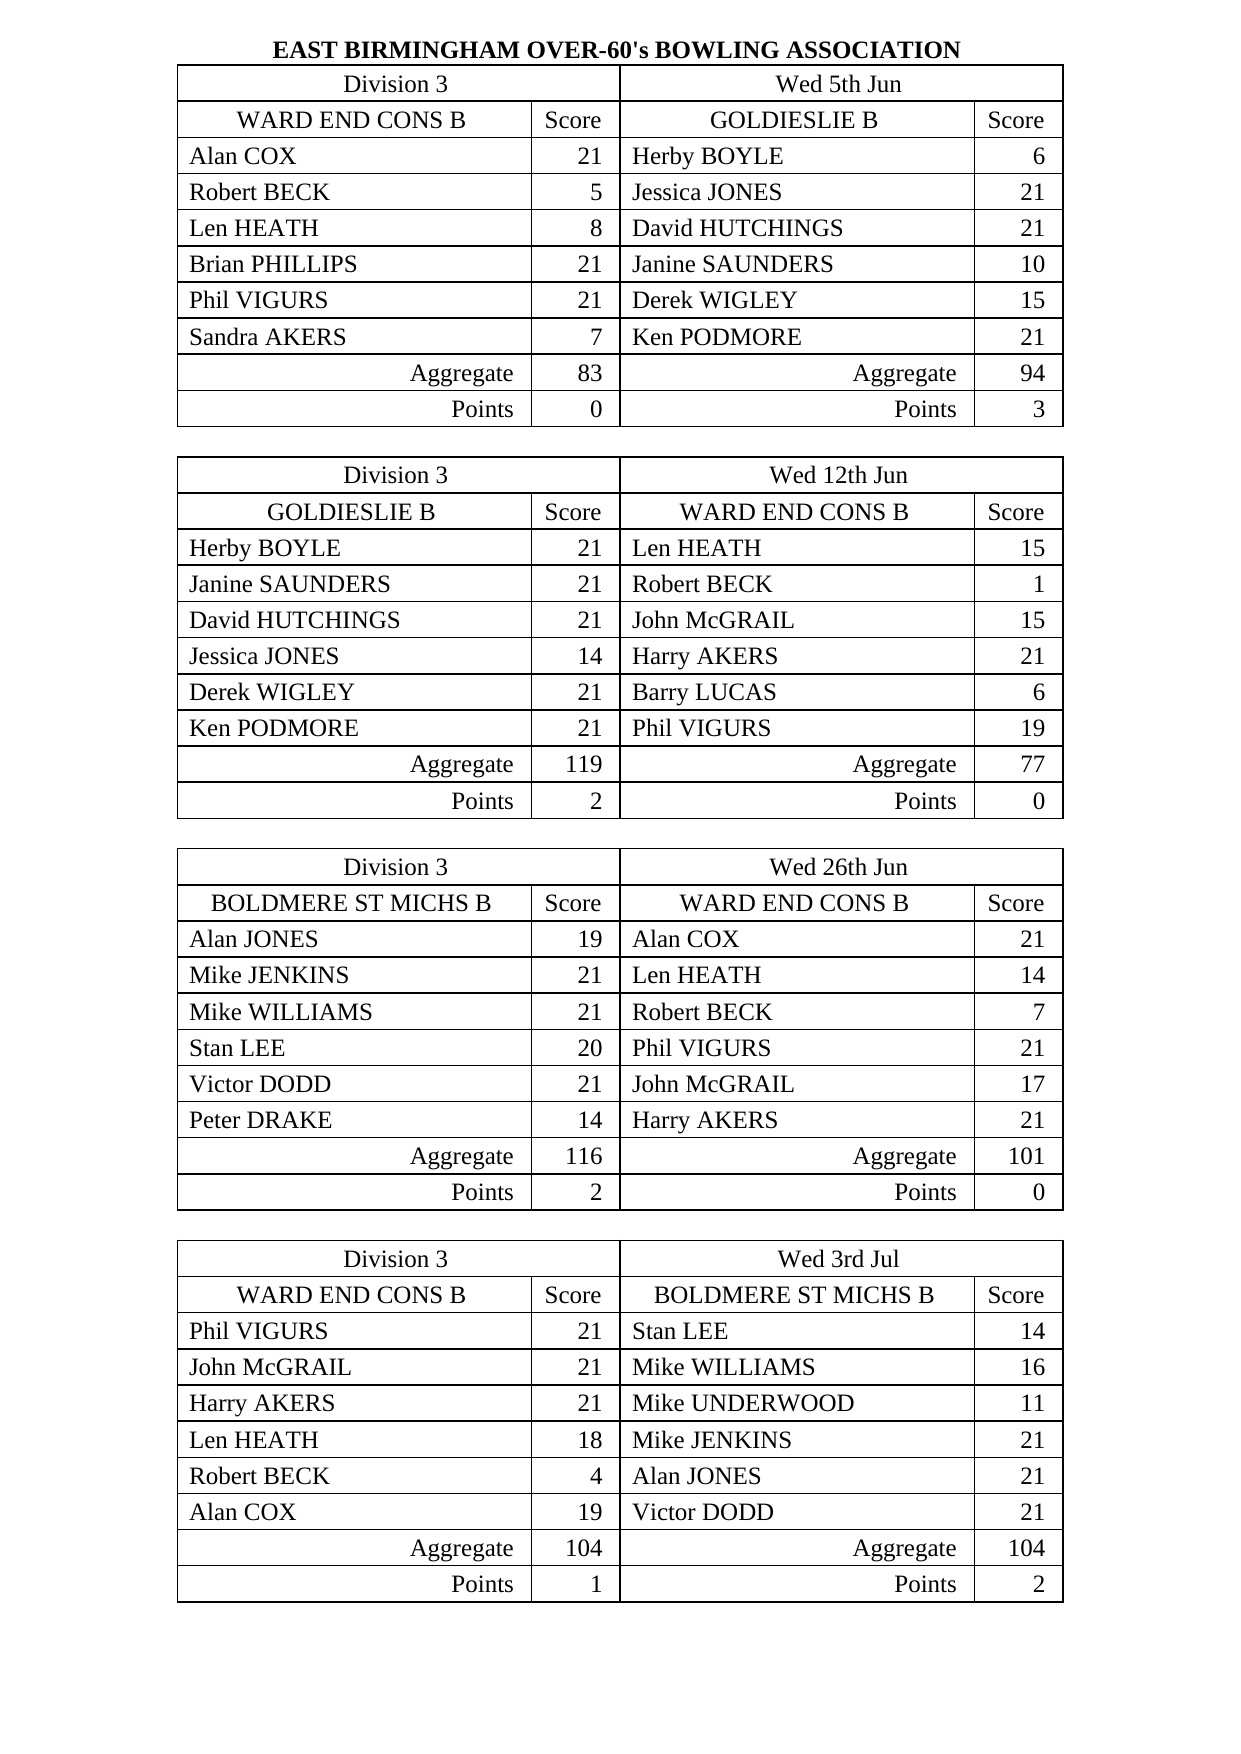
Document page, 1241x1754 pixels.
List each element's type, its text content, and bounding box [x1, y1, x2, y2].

table_cell Aggregate [621, 1138, 974, 1173]
table_cell 21 [532, 530, 619, 564]
table_cell 19 [975, 711, 1062, 745]
table_cell Alan COX [621, 922, 974, 956]
table_cell 21 [975, 1494, 1062, 1529]
table_cell Points [621, 783, 974, 817]
table_cell 14 [532, 638, 619, 673]
table_cell 21 [975, 922, 1062, 956]
table_cell John McGRAIL [621, 1066, 974, 1101]
table_cell 0 [975, 1175, 1062, 1209]
table_cell Derek WIGLEY [621, 283, 974, 317]
table_cell 21 [975, 210, 1062, 245]
table_cell 21 [532, 283, 619, 317]
table_cell BOLDMERE ST MICHS B [178, 886, 531, 920]
table_header Wed 26th Jun [621, 849, 1062, 884]
table_cell 21 [532, 675, 619, 709]
table_cell Robert BECK [178, 1458, 531, 1492]
table_cell Mike UNDERWOOD [621, 1386, 974, 1420]
table_cell 21 [532, 958, 619, 992]
table_cell Derek WIGLEY [178, 675, 531, 709]
table_cell 19 [532, 922, 619, 956]
table_cell Mike JENKINS [621, 1422, 974, 1456]
table_cell Score [532, 886, 619, 920]
table_cell Ken PODMORE [178, 711, 531, 745]
table_cell 21 [532, 1066, 619, 1101]
table_cell Aggregate [178, 355, 531, 389]
table_cell 21 [975, 1458, 1062, 1492]
table_cell 4 [532, 1458, 619, 1492]
table_cell BOLDMERE ST MICHS B [621, 1277, 974, 1312]
table_cell 14 [532, 1102, 619, 1137]
table_cell John McGRAIL [621, 602, 974, 637]
table_cell Aggregate [621, 1530, 974, 1565]
table_cell 21 [532, 1386, 619, 1420]
table_cell 6 [975, 138, 1062, 173]
table_cell 116 [532, 1138, 619, 1173]
table_cell 11 [975, 1386, 1062, 1420]
table_cell Alan JONES [621, 1458, 974, 1492]
table_cell Aggregate [178, 1530, 531, 1565]
table_cell Jessica JONES [178, 638, 531, 673]
table_cell Points [621, 391, 974, 426]
table_cell GOLDIESLIE B [178, 494, 531, 528]
table_cell Mike JENKINS [178, 958, 531, 992]
table_cell 1 [532, 1566, 619, 1601]
table_cell Score [532, 494, 619, 528]
table_cell Aggregate [178, 747, 531, 781]
table_cell 14 [975, 958, 1062, 992]
table_cell Jessica JONES [621, 174, 974, 209]
table_cell 18 [532, 1422, 619, 1456]
table_cell 21 [975, 1030, 1062, 1064]
table_cell Sandra AKERS [178, 319, 531, 353]
table_header Wed 5th Jun [621, 66, 1062, 100]
table_cell 21 [975, 1422, 1062, 1456]
table_cell Phil VIGURS [621, 711, 974, 745]
table_cell 21 [975, 174, 1062, 209]
table_cell Phil VIGURS [621, 1030, 974, 1064]
table_cell David HUTCHINGS [621, 210, 974, 245]
table_cell Harry AKERS [621, 1102, 974, 1137]
table_cell Alan COX [178, 1494, 531, 1529]
table_cell John McGRAIL [178, 1350, 531, 1384]
table_cell 16 [975, 1350, 1062, 1384]
table_cell Stan LEE [178, 1030, 531, 1064]
table_cell 94 [975, 355, 1062, 389]
table_cell WARD END CONS B [621, 886, 974, 920]
table_header Wed 12th Jun [621, 458, 1062, 492]
table_cell 14 [975, 1313, 1062, 1348]
table_header Division 3 [178, 458, 619, 492]
table_cell 10 [975, 247, 1062, 281]
table_cell 0 [532, 391, 619, 426]
table_cell Points [178, 1566, 531, 1601]
table_header Division 3 [178, 1241, 619, 1276]
table_cell WARD END CONS B [178, 102, 531, 136]
table_cell Herby BOYLE [178, 530, 531, 564]
table_cell Victor DODD [178, 1066, 531, 1101]
table_cell Points [621, 1566, 974, 1601]
table_cell WARD END CONS B [621, 494, 974, 528]
table_cell Robert BECK [621, 994, 974, 1028]
table_cell 15 [975, 530, 1062, 564]
table_cell WARD END CONS B [178, 1277, 531, 1312]
table_cell Score [532, 102, 619, 136]
table_cell 1 [975, 566, 1062, 601]
table_cell Robert BECK [621, 566, 974, 601]
table_cell 21 [532, 711, 619, 745]
table_cell 6 [975, 675, 1062, 709]
table_cell 21 [975, 1102, 1062, 1137]
table_cell Len HEATH [621, 958, 974, 992]
table_cell Alan JONES [178, 922, 531, 956]
table_cell Score [532, 1277, 619, 1312]
table_cell Score [975, 1277, 1062, 1312]
table_cell Mike WILLIAMS [621, 1350, 974, 1384]
table_cell Janine SAUNDERS [621, 247, 974, 281]
table_cell Score [975, 886, 1062, 920]
table_cell 19 [532, 1494, 619, 1529]
table_cell 3 [975, 391, 1062, 426]
table_cell Aggregate [621, 747, 974, 781]
table_cell 21 [532, 1313, 619, 1348]
table_cell 21 [532, 247, 619, 281]
table_cell Points [178, 391, 531, 426]
table_cell 104 [532, 1530, 619, 1565]
table_cell Victor DODD [621, 1494, 974, 1529]
table_cell 5 [532, 174, 619, 209]
table_cell 119 [532, 747, 619, 781]
table_cell 0 [975, 783, 1062, 817]
table_cell Len HEATH [178, 1422, 531, 1456]
table_cell 21 [975, 638, 1062, 673]
table_cell GOLDIESLIE B [621, 102, 974, 136]
table_cell David HUTCHINGS [178, 602, 531, 637]
table_cell 83 [532, 355, 619, 389]
table_cell Robert BECK [178, 174, 531, 209]
table_cell 7 [975, 994, 1062, 1028]
table_cell 21 [532, 994, 619, 1028]
table_cell Phil VIGURS [178, 1313, 531, 1348]
table_cell 7 [532, 319, 619, 353]
table_cell 2 [532, 783, 619, 817]
table_header Division 3 [178, 66, 619, 100]
table_cell 20 [532, 1030, 619, 1064]
table_cell Points [178, 1175, 531, 1209]
table_cell Score [975, 494, 1062, 528]
table_cell Points [621, 1175, 974, 1209]
table_cell 21 [975, 319, 1062, 353]
table_cell Points [178, 783, 531, 817]
table_cell 2 [532, 1175, 619, 1209]
table_cell Alan COX [178, 138, 531, 173]
table_cell Len HEATH [621, 530, 974, 564]
table_cell 17 [975, 1066, 1062, 1101]
table_cell Stan LEE [621, 1313, 974, 1348]
table_cell 2 [975, 1566, 1062, 1601]
table_cell 77 [975, 747, 1062, 781]
table_header Wed 3rd Jul [621, 1241, 1062, 1276]
table_cell 21 [532, 1350, 619, 1384]
table_header Division 3 [178, 849, 619, 884]
table_cell Score [975, 102, 1062, 136]
table_cell Herby BOYLE [621, 138, 974, 173]
table_cell Barry LUCAS [621, 675, 974, 709]
table_cell Phil VIGURS [178, 283, 531, 317]
table_cell Janine SAUNDERS [178, 566, 531, 601]
table_cell Mike WILLIAMS [178, 994, 531, 1028]
table_cell 21 [532, 566, 619, 601]
table_cell 21 [532, 602, 619, 637]
table_cell 101 [975, 1138, 1062, 1173]
table_cell Peter DRAKE [178, 1102, 531, 1137]
table_cell 8 [532, 210, 619, 245]
table_cell Aggregate [621, 355, 974, 389]
table_cell 104 [975, 1530, 1062, 1565]
table_cell Aggregate [178, 1138, 531, 1173]
table_cell Brian PHILLIPS [178, 247, 531, 281]
table_cell Harry AKERS [621, 638, 974, 673]
table_cell Len HEATH [178, 210, 531, 245]
table_cell Harry AKERS [178, 1386, 531, 1420]
table_cell 21 [532, 138, 619, 173]
table_cell Ken PODMORE [621, 319, 974, 353]
table_cell 15 [975, 283, 1062, 317]
table_cell 15 [975, 602, 1062, 637]
